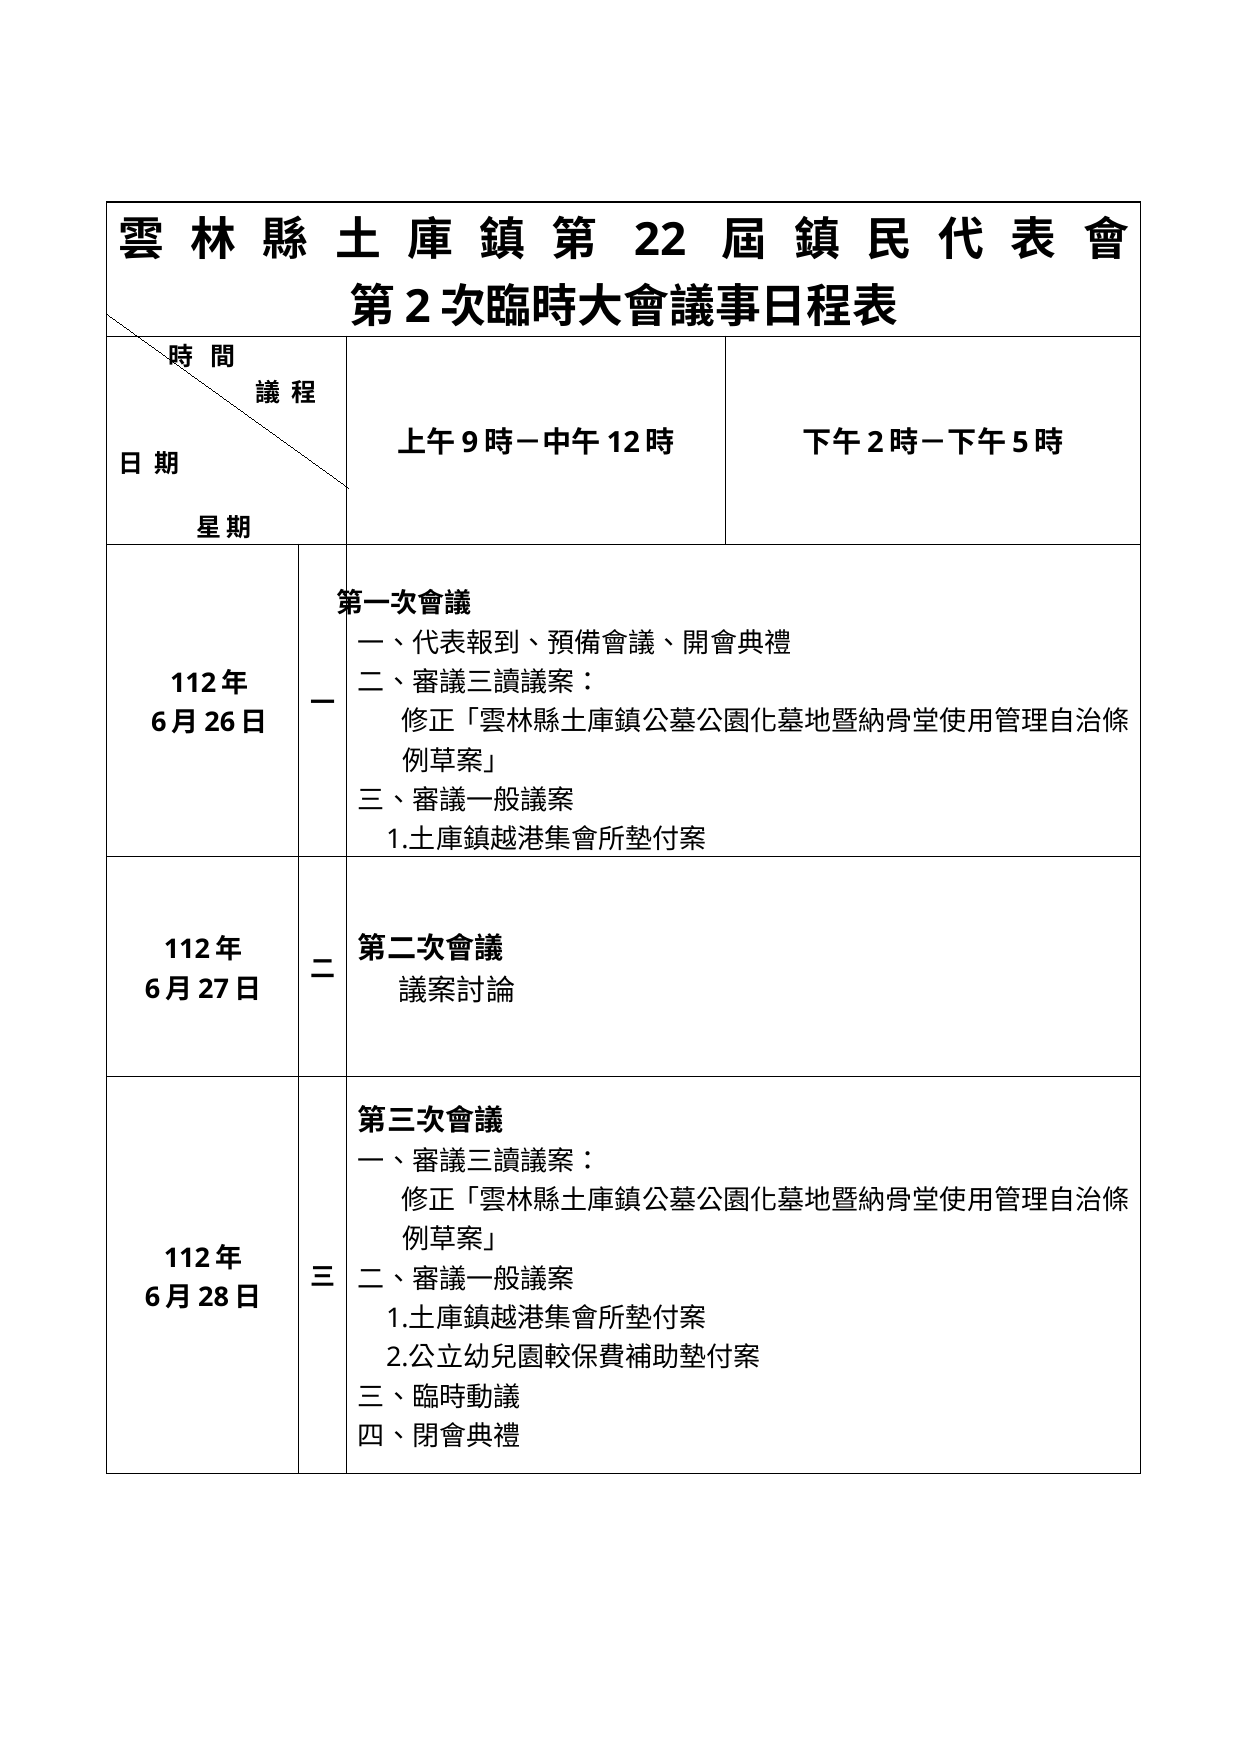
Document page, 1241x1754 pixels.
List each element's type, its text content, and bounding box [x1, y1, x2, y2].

table_cell 三 [299, 1077, 346, 1473]
table_cell 第三次會議 一、審議三讀議案： 修正「雲林縣土庫鎮公墓公園化墓地暨納骨堂使用管理自治條 例草案」 二、審議一般議案 1.土庫鎮越港集會所墊付案 2.公立幼兒園較保費補助墊付案 三、臨時動議 四、閉會典禮 [347, 1077, 1140, 1473]
table_cell 第一次會議 一、代表報到、預備會議、開會典禮 二、審議三讀議案： 修正「雲林縣土庫鎮公墓公園化墓地暨納骨堂使用管理自治條 例草案」 三、審議一般議案 1.土庫鎮越港集會所墊付案 2.公立幼兒園較保費補助墊付案 [347, 545, 1140, 856]
table_cell 112年 6月26日 [107, 545, 298, 856]
table_cell 二 [299, 857, 346, 1076]
table_cell 第二次會議 議案討論 [347, 857, 1140, 1076]
table_cell 112年 6月28日 [107, 1077, 298, 1473]
table_cell 一 [299, 545, 346, 856]
table_cell 上午9時－中午12時 [347, 337, 725, 543]
table_cell 112年 6月27日 [107, 857, 298, 1076]
table_cell 時 間 議 程 日 期 星 期 [107, 337, 346, 543]
table_header 雲林縣土庫鎮第22屆鎮民代表會 第2次臨時大會議事日程表 [107, 203, 1140, 336]
table_cell 下午2時－下午5時 [726, 337, 1140, 543]
